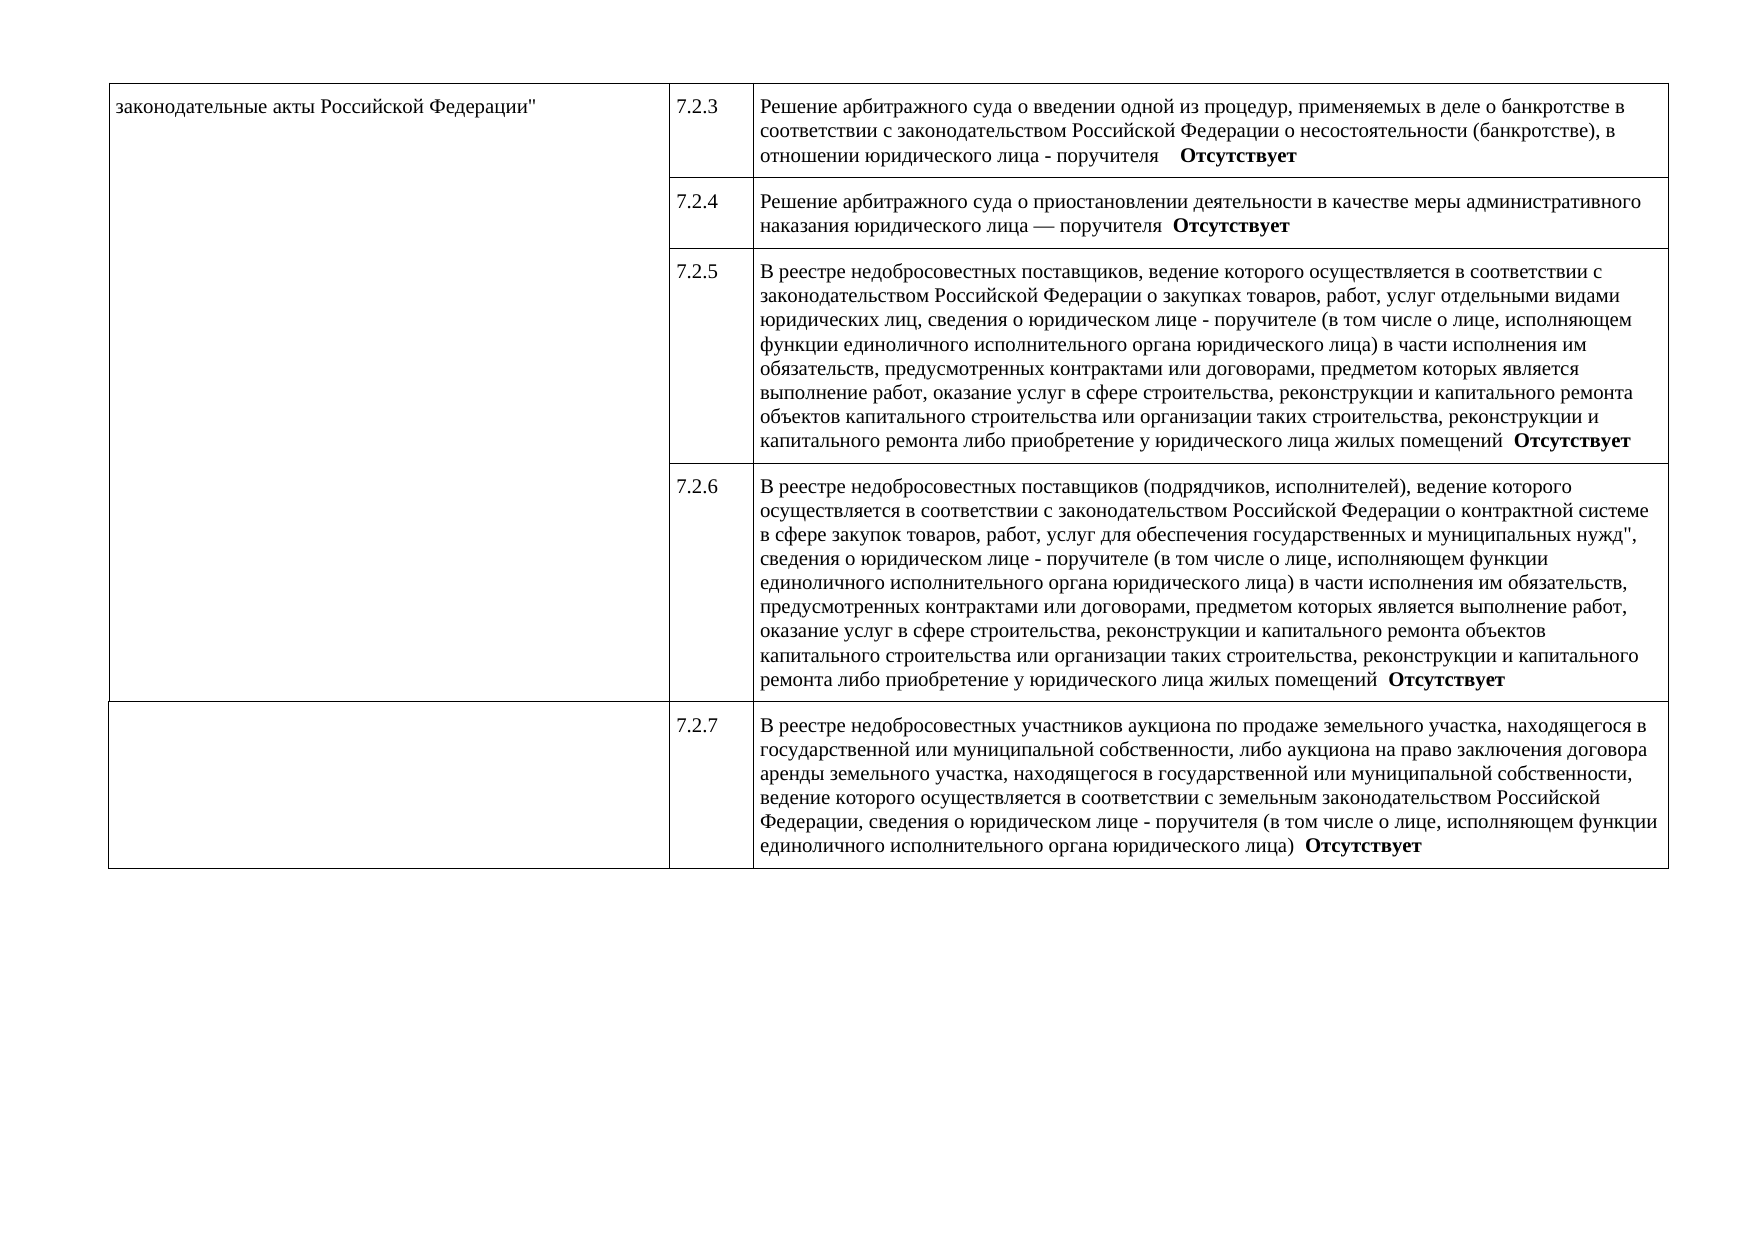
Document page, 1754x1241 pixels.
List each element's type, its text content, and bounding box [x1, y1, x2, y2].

table_cell В реестре недобросовестных поставщиков (подрядчиков, исполнителей), ведение которого осуществляется в соответствии с законодательством Российской Федерации о контрактной системе в сфере закупок товаров, работ, услуг для обеспечения государственных и муниципальных нужд", сведения о юридическом лице - поручителе (в том числе о лице, исполняющем функции единоличного исполнительного органа юридического лица) в части исполнения им обязательств, предусмотренных контрактами или договорами, предметом которых является выполнение работ, оказание услуг в сфере строительства, реконструкции и капитального ремонта объектов капитального строительства или организации таких строительства, реконструкции и капитального ремонта либо приобретение у юридического лица жилых помещений Отсутствует [754, 464, 1668, 701]
table_cell Решение арбитражного суда о приостановлении деятельности в качестве меры административного наказания юридического лица — поручителя Отсутствует [754, 178, 1668, 248]
table_cell законодательные акты Российской Федерации" [110, 84, 669, 701]
table_cell 7.2.6 [670, 464, 753, 701]
table_cell 7.2.4 [670, 178, 753, 248]
table_cell В реестре недобросовестных участников аукциона по продаже земельного участка, находящегося в государственной или муниципальной собственности, либо аукциона на право заключения договора аренды земельного участка, находящегося в государственной или муниципальной собственности, ведение которого осуществляется в соответствии с земельным законодательством Российской Федерации, сведения о юридическом лице - поручителя (в том числе о лице, исполняющем функции единоличного исполнительного органа юридического лица) Отсутствует [754, 702, 1668, 868]
table_cell Решение арбитражного суда о введении одной из процедур, применяемых в деле о банкротстве в соответствии с законодательством Российской Федерации о несостоятельности (банкротстве), в отношении юридического лица - поручителя Отсутствует [754, 84, 1668, 177]
table_cell 7.2.5 [670, 249, 753, 462]
table_cell В реестре недобросовестных поставщиков, ведение которого осуществляется в соответствии с законодательством Российской Федерации о закупках товаров, работ, услуг отдельными видами юридических лиц, сведения о юридическом лице - поручителе (в том числе о лице, исполняющем функции единоличного исполнительного органа юридического лица) в части исполнения им обязательств, предусмотренных контрактами или договорами, предметом которых является выполнение работ, оказание услуг в сфере строительства, реконструкции и капитального ремонта объектов капитального строительства или организации таких строительства, реконструкции и капитального ремонта либо приобретение у юридического лица жилых помещений Отсутствует [754, 249, 1668, 462]
table_cell [109, 702, 669, 868]
table_cell 7.2.7 [670, 702, 753, 868]
table_cell 7.2.3 [670, 84, 753, 177]
